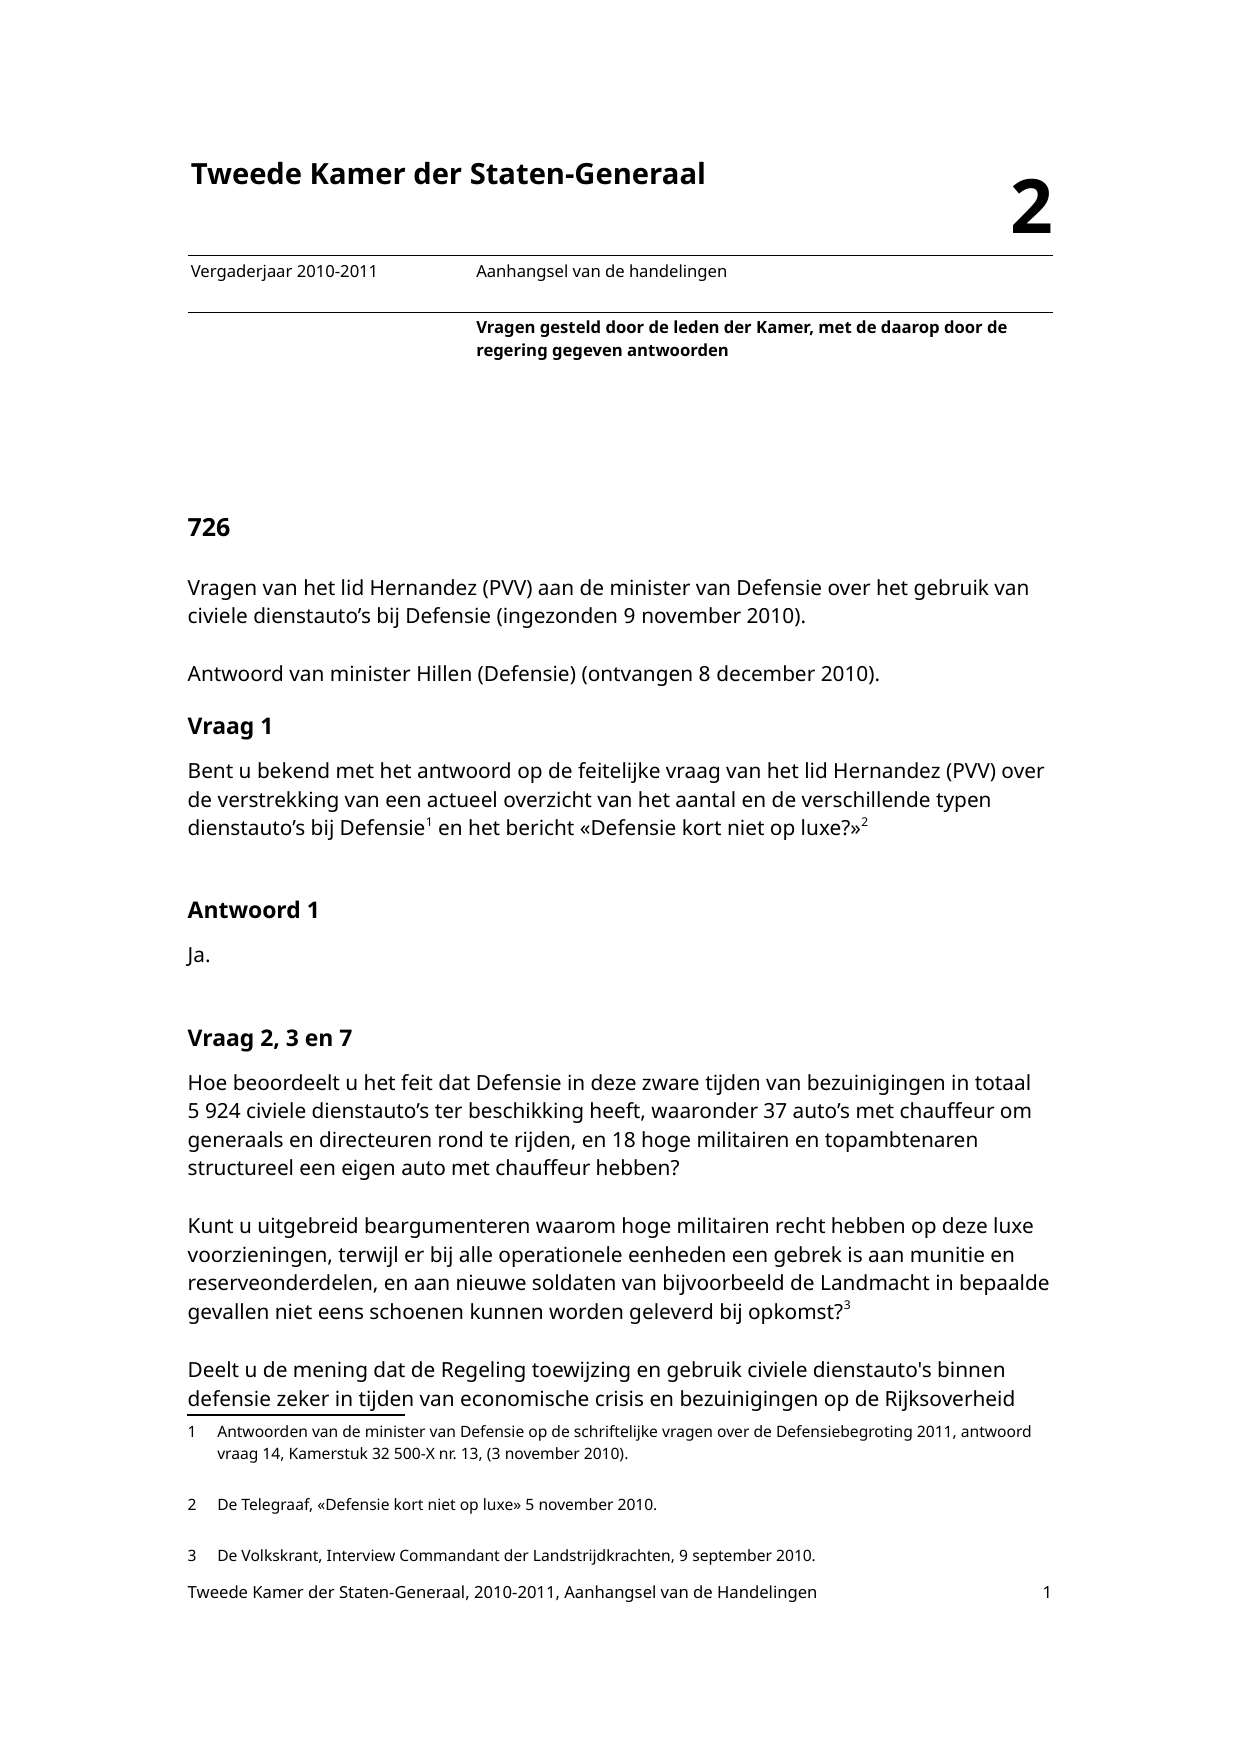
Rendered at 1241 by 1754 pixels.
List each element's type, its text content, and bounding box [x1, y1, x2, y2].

text Antwoord van minister Hillen (Defensie) (ontvangen 8 december 2010). [187, 659, 1053, 688]
text Bent u bekend met het antwoord op de feitelijke vraag van het lid Hernandez (PVV) over de verstrekking van een actueel overzicht van het aantal en de verschillende typen dienstauto’s bij Defensie en het bericht «Defensie kort niet op luxe?» [187, 757, 1053, 842]
text De Telegraaf, «Defensie kort niet op luxe» 5 november 2010. [187, 1479, 1053, 1508]
text De Volkskrant, Interview Commandant der Landstrijdkrachten, 9 september 2010. [187, 1538, 1053, 1566]
table_cell Aanhangsel van de handelingen [473, 256, 1053, 312]
table_cell [188, 313, 473, 361]
table_cell Vragen gesteld door de leden der Kamer, met de daarop door de regering gegeven antwoorden [473, 313, 1053, 361]
text 726 [187, 509, 1053, 543]
text Hoe beoordeelt u het feit dat Defensie in deze zware tijden van bezuinigingen in totaal 5 924 civiele dienstauto’s ter beschikking heeft, waaronder 37 auto’s met chauffeur om generaals en directeuren rond te rijden, en 18 hoge militairen en topambtenaren structureel een eigen auto met chauffeur hebben? [187, 1068, 1053, 1182]
table_header 2 [880, 150, 1053, 255]
text Antwoorden van de minister van Defensie op de schriftelijke vragen over de Defensiebegroting 2011, antwoord vraag 14, Kamerstuk 32 500-X nr. 13, (3 november 2010). [187, 1364, 1053, 1449]
table_header Tweede Kamer der Staten-Generaal [188, 150, 879, 255]
subtitle Antwoord 1 [187, 894, 1053, 926]
table_cell Vergaderjaar 2010-2011 [188, 256, 473, 312]
text Kunt u uitgebreid beargumenteren waarom hoge militairen recht hebben op deze luxe voorzieningen, terwijl er bij alle operationele eenheden een gebrek is aan munitie en reserveonderdelen, en aan nieuwe soldaten van bijvoorbeeld de Landmacht in bepaalde gevallen niet eens schoenen kunnen worden geleverd bij opkomst? [187, 1212, 1053, 1325]
subtitle Vraag 1 [187, 710, 1053, 742]
text Vragen van het lid Hernandez (PVV) aan de minister van Defensie over het gebruik van civiele dienstauto’s bij Defensie (ingezonden 9 november 2010). [187, 573, 1053, 630]
text Ja. [187, 941, 1053, 969]
subtitle Vraag 2, 3 en 7 [187, 1022, 1053, 1053]
